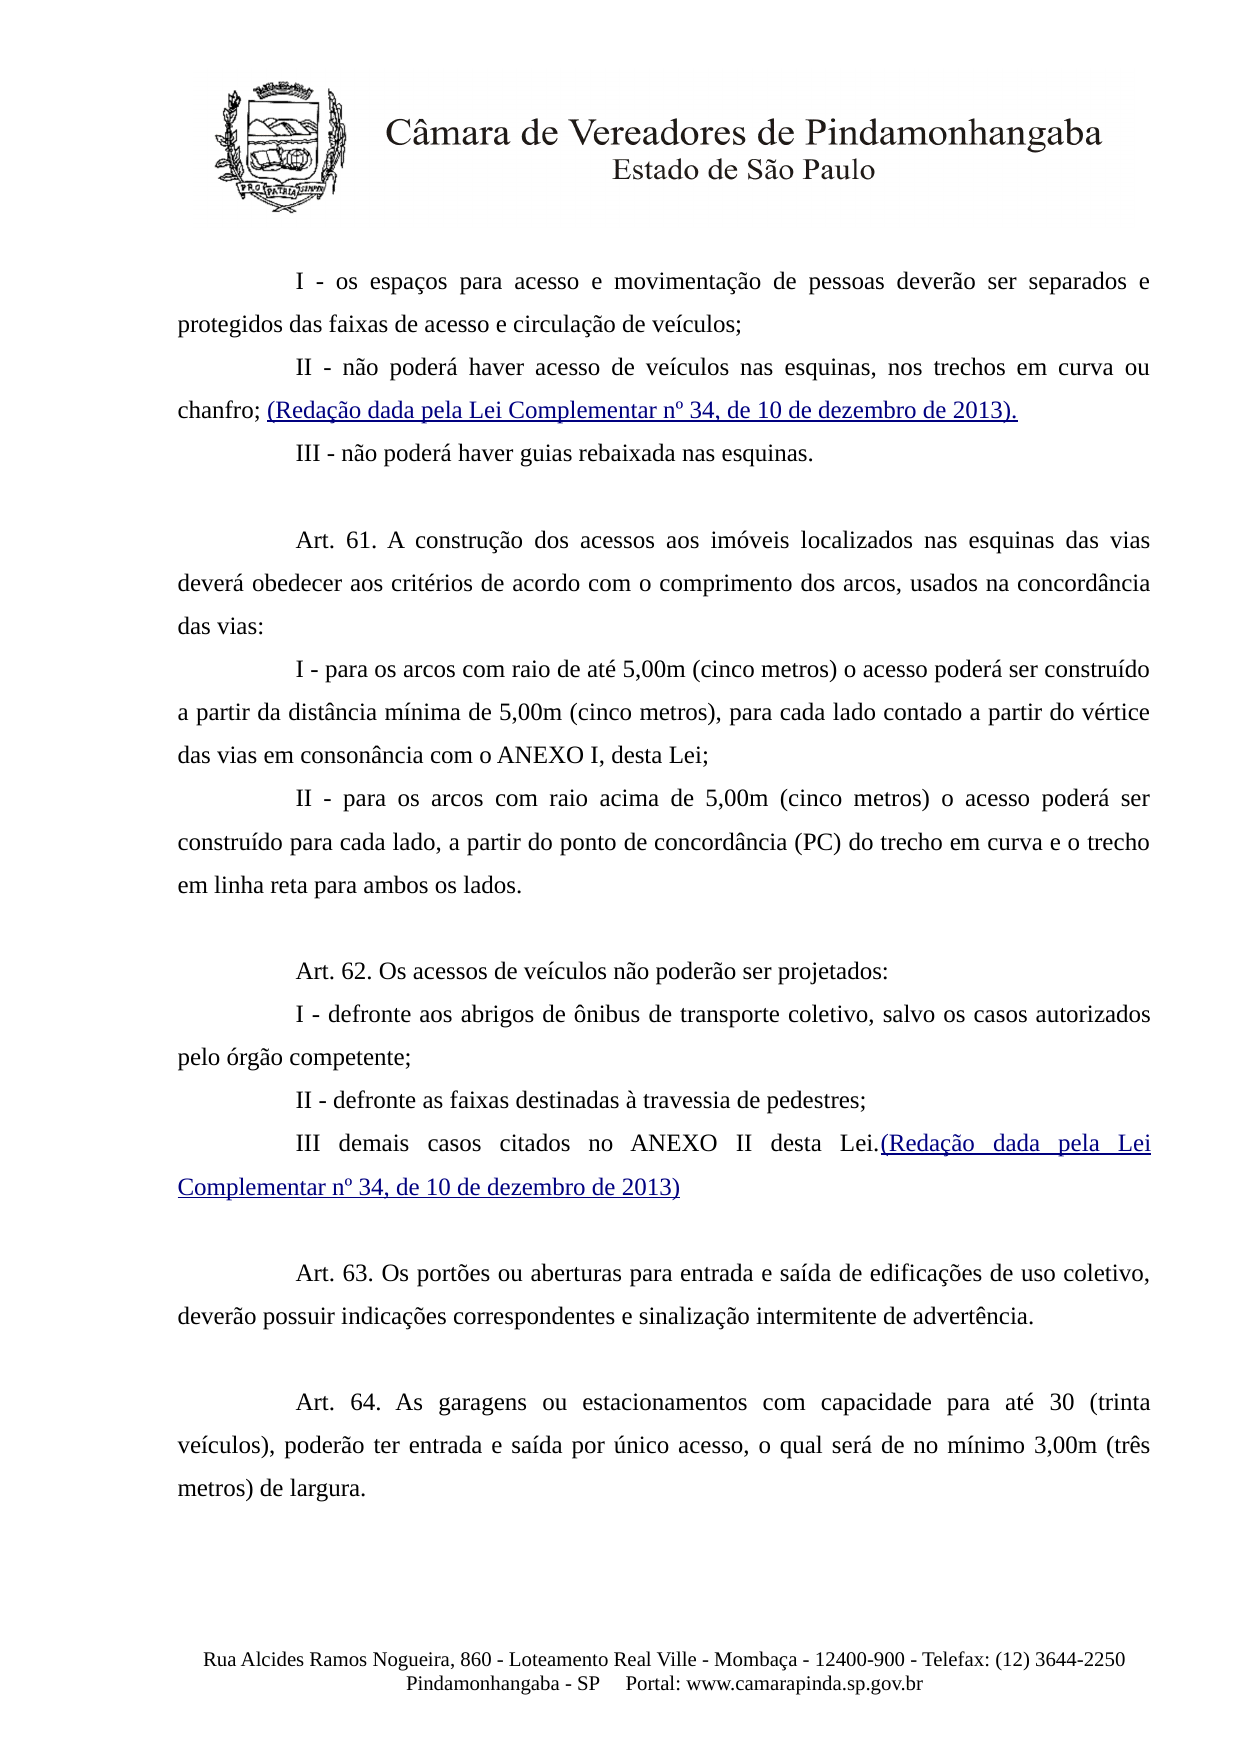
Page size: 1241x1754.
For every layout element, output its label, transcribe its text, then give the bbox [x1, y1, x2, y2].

text III - não poderá haver guias rebaixada nas esquinas. [177, 438, 1152, 467]
picture [193, 68, 1135, 228]
text Art. 63. Os portões ou aberturas para entrada e saída de edificações de uso coletivo, deverão possuir indicações correspondentes e sinalização intermitente de advertência. [177, 1258, 1152, 1330]
text I - defronte aos abrigos de ônibus de transporte coletivo, salvo os casos autorizados pelo órgão competente; [177, 999, 1152, 1071]
text Art. 61. A construção dos acessos aos imóveis localizados nas esquinas das vias deverá obedecer aos critérios de acordo com o comprimento dos arcos, usados na concordância das vias: [177, 525, 1152, 640]
text Art. 62. Os acessos de veículos não poderão ser projetados: [177, 956, 1152, 985]
text II - para os arcos com raio acima de 5,00m (cinco metros) o acesso poderá ser construído para cada lado, a partir do ponto de concordância (PC) do trecho em curva e o trecho em linha reta para ambos os lados. [177, 783, 1152, 898]
text II - defronte as faixas destinadas à travessia de pedestres; [177, 1085, 1152, 1114]
text I - os espaços para acesso e movimentação de pessoas deverão ser separados e protegidos das faixas de acesso e circulação de veículos; [177, 266, 1152, 338]
text I - para os arcos com raio de até 5,00m (cinco metros) o acesso poderá ser construído a partir da distância mínima de 5,00m (cinco metros), para cada lado contado a partir do vértice das vias em consonância com o ANEXO I, desta Lei; [177, 654, 1152, 769]
text III demais casos citados no ANEXO II desta Lei.(Redação dada pela Lei Complementar nº 34, de 10 de dezembro de 2013) [177, 1128, 1152, 1200]
text Art. 64. As garagens ou estacionamentos com capacidade para até 30 (trinta veículos), poderão ter entrada e saída por único acesso, o qual será de no mínimo 3,00m (três metros) de largura. [177, 1387, 1152, 1502]
text II - não poderá haver acesso de veículos nas esquinas, nos trechos em curva ou chanfro; (Redação dada pela Lei Complementar nº 34, de 10 de dezembro de 2013). [177, 352, 1152, 424]
